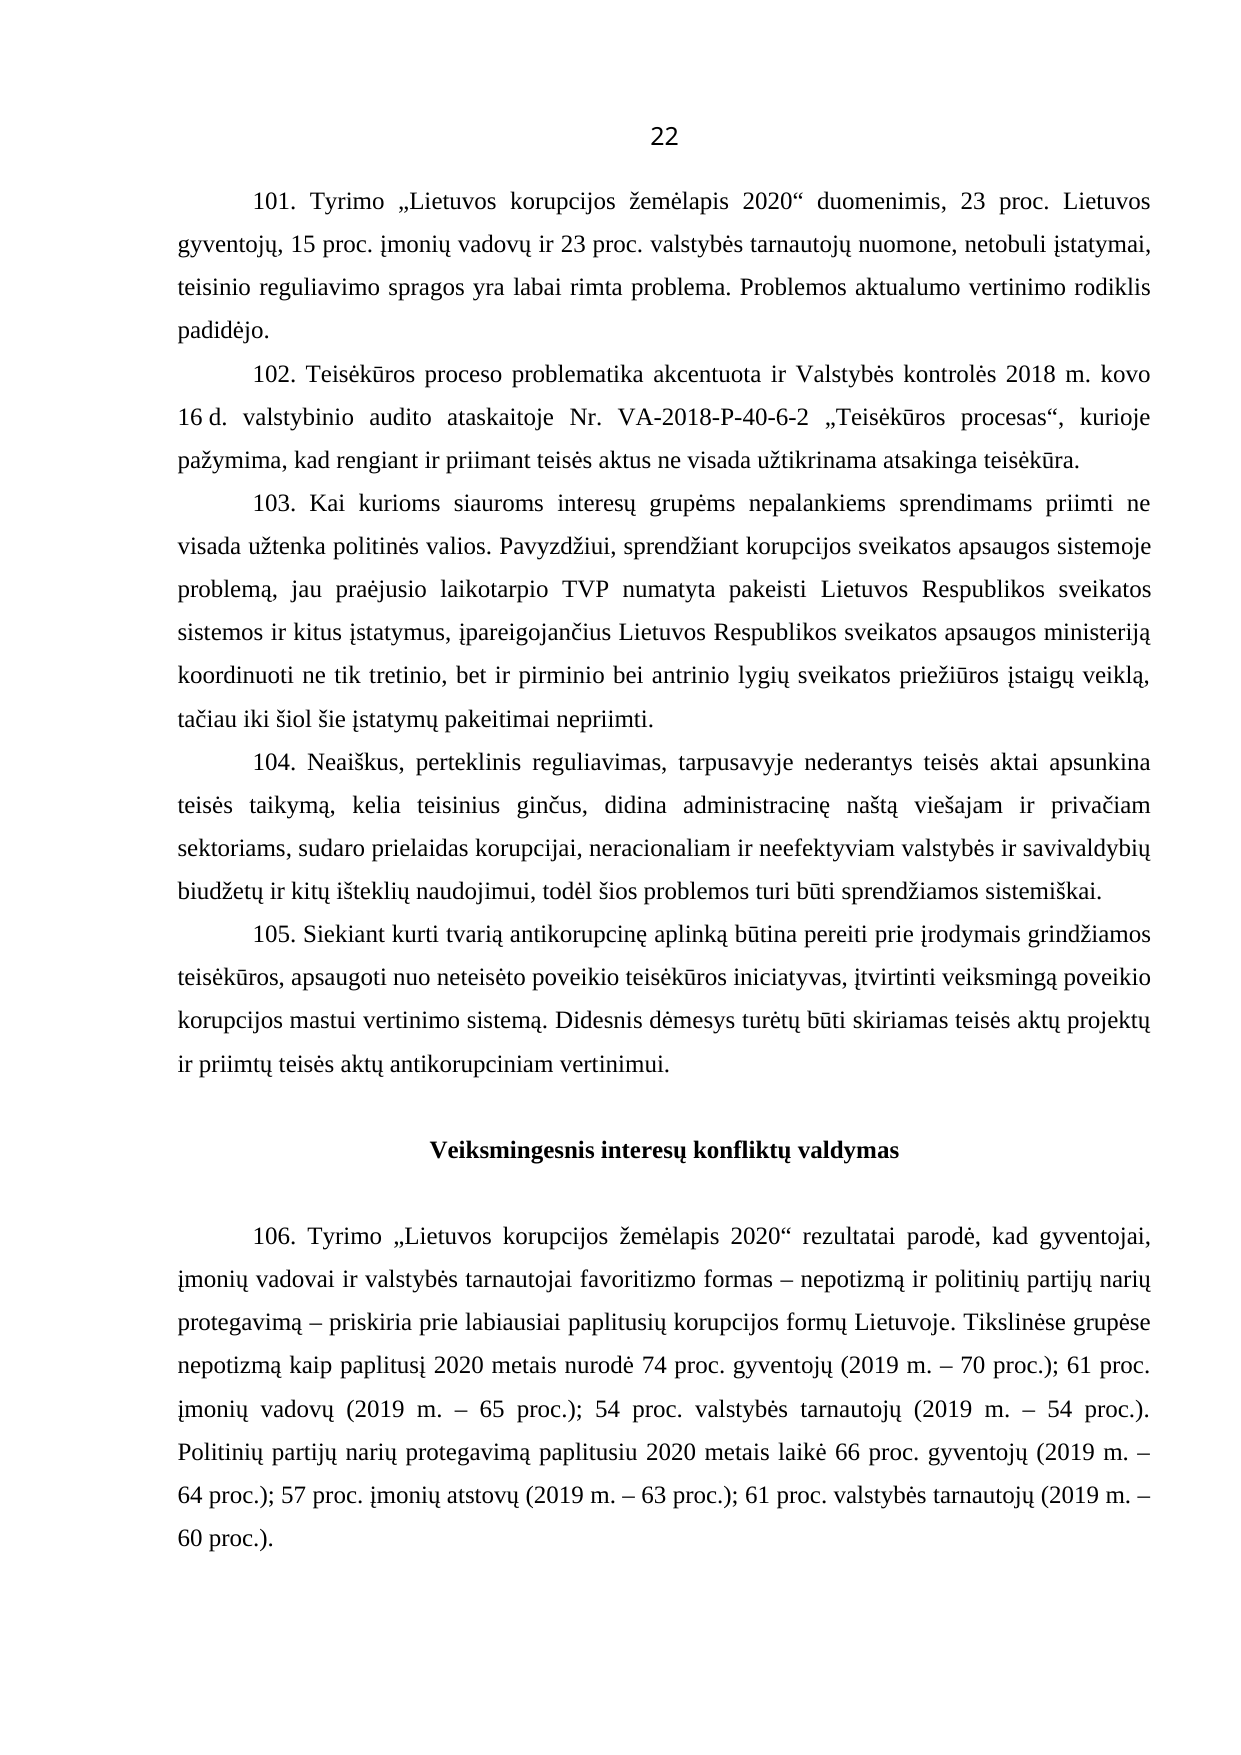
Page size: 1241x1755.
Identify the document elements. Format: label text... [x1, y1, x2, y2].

text 104. Neaiškus, perteklinis reguliavimas, tarpusavyje nederantys teisės aktai apsunkina teisės taikymą, kelia teisinius ginčus, didina administracinę naštą viešajam ir privačiam sektoriams, sudaro prielaidas korupcijai, neracionaliam ir neefektyviam valstybės ir savivaldybių biudžetų ir kitų išteklių naudojimui, todėl šios problemos turi būti sprendžiamos sistemiškai. [177, 747, 1152, 905]
text 102. Teisėkūros proceso problematika akcentuota ir Valstybės kontrolės 2018 m. kovo 16 d. valstybinio audito ataskaitoje Nr. VA-2018-P-40-6-2 „Teisėkūros procesas“, kurioje pažymima, kad rengiant ir priimant teisės aktus ne visada užtikrinama atsakinga teisėkūra. [177, 359, 1152, 474]
text 101. Tyrimo „Lietuvos korupcijos žemėlapis 2020“ duomenimis, 23 proc. Lietuvos gyventojų, 15 proc. įmonių vadovų ir 23 proc. valstybės tarnautojų nuomone, netobuli įstatymai, teisinio reguliavimo spragos yra labai rimta problema. Problemos aktualumo vertinimo rodiklis padidėjo. [177, 186, 1152, 344]
text 105. Siekiant kurti tvarią antikorupcinę aplinką būtina pereiti prie įrodymais grindžiamos teisėkūros, apsaugoti nuo neteisėto poveikio teisėkūros iniciatyvas, įtvirtinti veiksmingą poveikio korupcijos mastui vertinimo sistemą. Didesnis dėmesys turėtų būti skiriamas teisės aktų projektų ir priimtų teisės aktų antikorupciniam vertinimui. [177, 919, 1152, 1077]
text 106. Tyrimo „Lietuvos korupcijos žemėlapis 2020“ rezultatai parodė, kad gyventojai, įmonių vadovai ir valstybės tarnautojai favoritizmo formas – nepotizmą ir politinių partijų narių protegavimą – priskiria prie labiausiai paplitusių korupcijos formų Lietuvoje. Tikslinėse grupėse nepotizmą kaip paplitusį 2020 metais nurodė 74 proc. gyventojų (2019 m. – 70 proc.); 61 proc. įmonių vadovų (2019 m. – 65 proc.); 54 proc. valstybės tarnautojų (2019 m. – 54 proc.). Politinių partijų narių protegavimą paplitusiu 2020 metais laikė 66 proc. gyventojų (2019 m. – 64 proc.); 57 proc. įmonių atstovų (2019 m. – 63 proc.); 61 proc. valstybės tarnautojų (2019 m. – 60 proc.). [177, 1221, 1152, 1552]
text 103. Kai kurioms siauroms interesų grupėms nepalankiems sprendimams priimti ne visada užtenka politinės valios. Pavyzdžiui, sprendžiant korupcijos sveikatos apsaugos sistemoje problemą, jau praėjusio laikotarpio TVP numatyta pakeisti Lietuvos Respublikos sveikatos sistemos ir kitus įstatymus, įpareigojančius Lietuvos Respublikos sveikatos apsaugos ministeriją koordinuoti ne tik tretinio, bet ir pirminio bei antrinio lygių sveikatos priežiūros įstaigų veiklą, tačiau iki šiol šie įstatymų pakeitimai nepriimti. [177, 488, 1152, 732]
text Veiksmingesnis interesų konfliktų valdymas [177, 1135, 1152, 1164]
